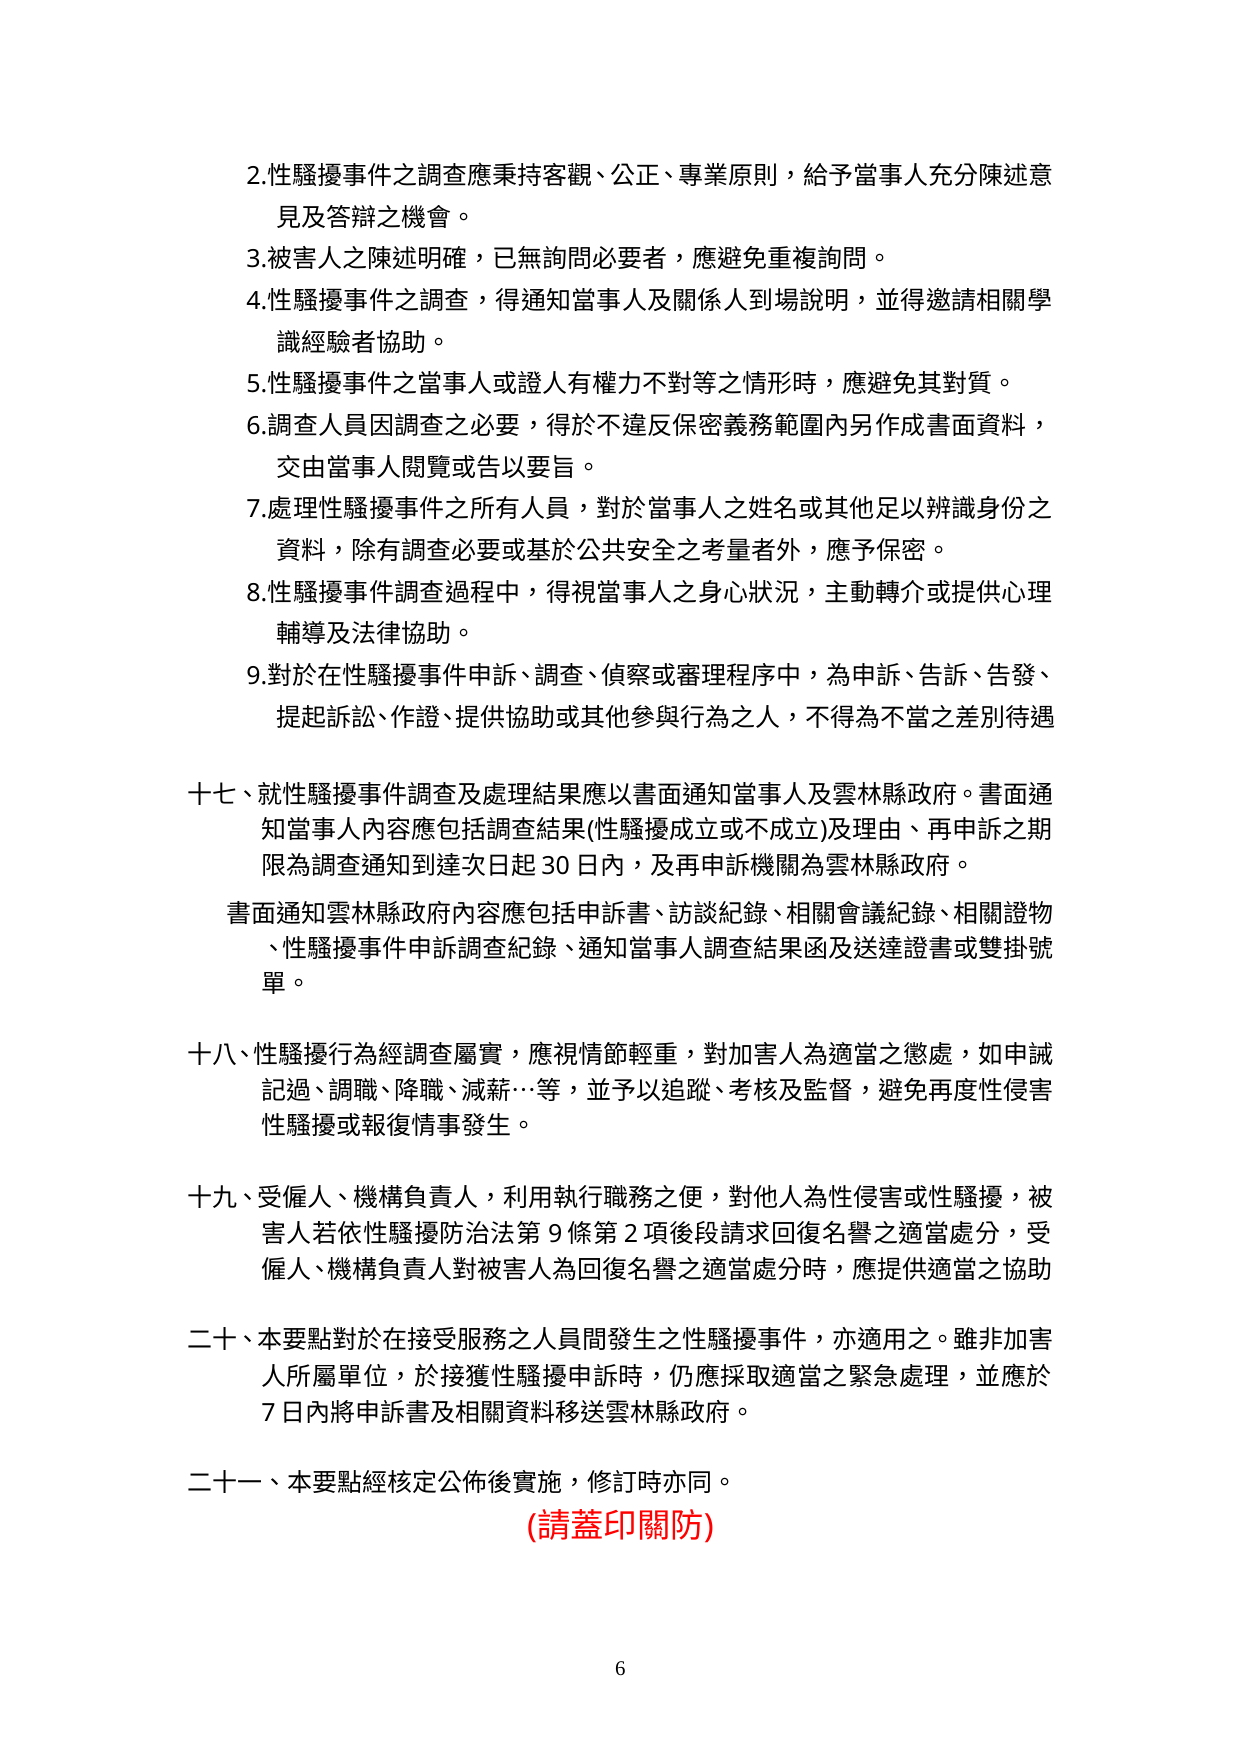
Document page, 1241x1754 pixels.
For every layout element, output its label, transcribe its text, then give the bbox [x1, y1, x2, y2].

text 二十、本要點對於在接受服務之人員間發生之性騷擾事件，亦適用之。雖非加害人所屬單位，於接獲性騷擾申訴時，仍應採取適當之緊急處理，並應於7日內將申訴書及相關資料移送雲林縣政府。 [187, 1320, 1053, 1429]
text 十七、就性騷擾事件調查及處理結果應以書面通知當事人及雲林縣政府。書面通知當事人內容應包括調查結果(性騷擾成立或不成立)及理由、再申訴之期限為調查通知到達次日起30日內，及再申訴機關為雲林縣政府。 [187, 775, 1053, 881]
text 7.處理性騷擾事件之所有人員，對於當事人之姓名或其他足以辨識身份之資料，除有調查必要或基於公共安全之考量者外，應予保密。 [246, 483, 1053, 567]
text 3.被害人之陳述明確，已無詢問必要者，應避免重複詢問。 [246, 233, 1053, 275]
text 9.對於在性騷擾事件申訴、調查、偵察或審理程序中，為申訴、告訴、告發、提起訴訟、作證、提供協助或其他參與行為之人，不得為不當之差別待遇。 [246, 650, 1053, 733]
text 8.性騷擾事件調查過程中，得視當事人之身心狀況，主動轉介或提供心理輔導及法律協助。 [246, 567, 1053, 650]
text (請蓋印關防) [187, 1499, 1053, 1547]
text 6.調查人員因調查之必要，得於不違反保密義務範圍內另作成書面資料，交由當事人閱覽或告以要旨。 [246, 400, 1053, 483]
text 2.性騷擾事件之調查應秉持客觀、公正、專業原則，給予當事人充分陳述意見及答辯之機會。 [246, 150, 1053, 233]
text 十九、受僱人、機構負責人，利用執行職務之便，對他人為性侵害或性騷擾，被害人若依性騷擾防治法第9條第2項後段請求回復名譽之適當處分，受僱人、機構負責人對被害人為回復名譽之適當處分時，應提供適當之協助。 [187, 1177, 1053, 1286]
text 二十一、本要點經核定公佈後實施，修訂時亦同。 [187, 1463, 1053, 1499]
text 十八、性騷擾行為經調查屬實，應視情節輕重，對加害人為適當之懲處，如申誡、記過、調職、降職、減薪…等，並予以追蹤、考核及監督，避免再度性侵害、性騷擾或報復情事發生。 [187, 1035, 1053, 1142]
text 書面通知雲林縣政府內容應包括申訴書、訪談紀錄、相關會議紀錄、相關證物、性騷擾事件申訴調查紀錄、通知當事人調查結果函及送達證書或雙掛號單。 [187, 894, 1053, 1000]
text 5.性騷擾事件之當事人或證人有權力不對等之情形時，應避免其對質。 [246, 358, 1053, 400]
text 4.性騷擾事件之調查，得通知當事人及關係人到場說明，並得邀請相關學識經驗者協助。 [246, 275, 1053, 358]
